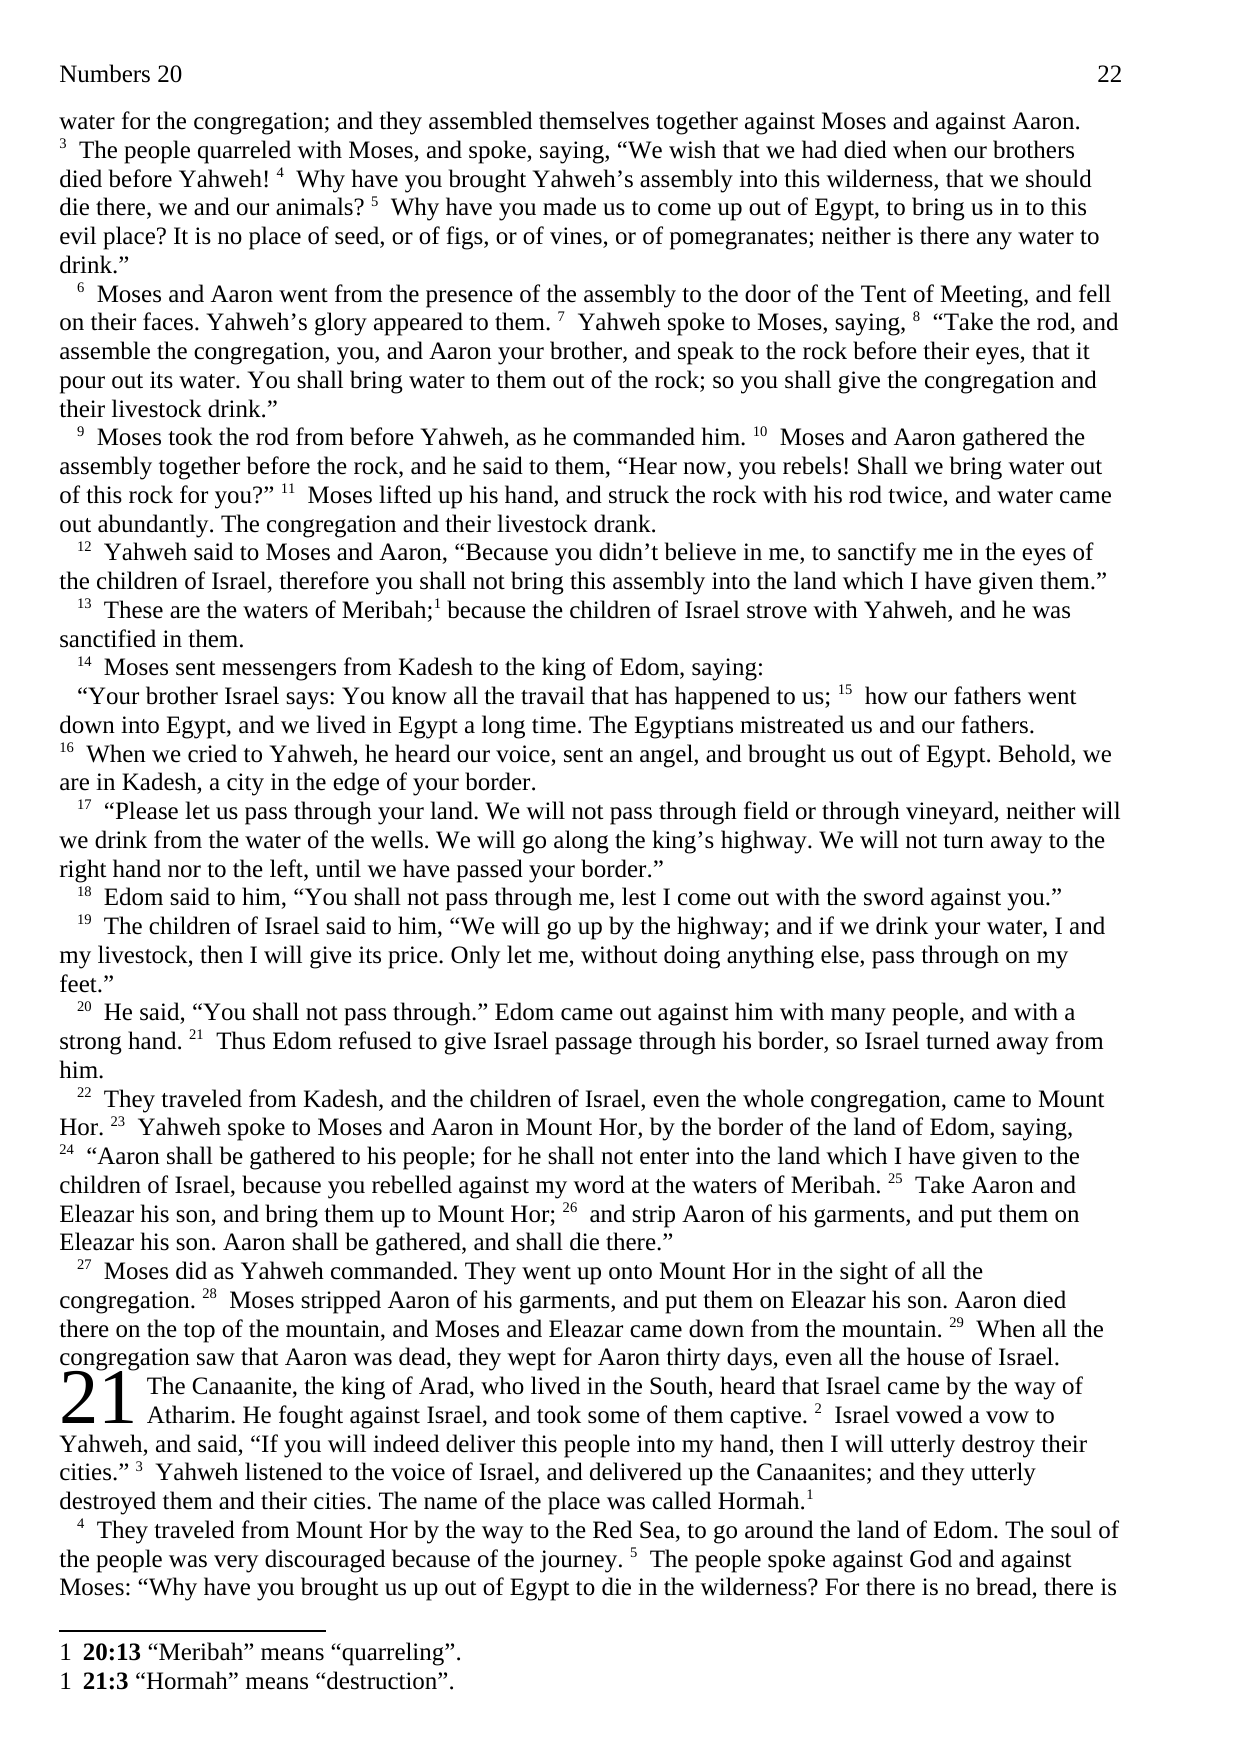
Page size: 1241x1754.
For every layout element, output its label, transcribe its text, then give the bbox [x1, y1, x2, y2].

text 20The children of Israel, even the whole congregation, came into the wilderness of Zin in the first month. The people stayed in Kadesh. Miriam died there, and was buried there. 2 There was no water for the congregation; and they assembled themselves together against Moses and against Aaron. 3 The people quarreled with Moses, and spoke, saying, “We wish that we had died when our brothers died before Yahweh! 4 Why have you brought Yahweh’s assembly into this wilderness, that we should die there, we and our animals? 5 Why have you made us to come up out of Egypt, to bring us in to this evil place? It is no place of seed, or of figs, or of vines, or of pomegranates; neither is there any water to drink.” [59, 106, 1122, 279]
text 14 Moses sent messengers from Kadesh to the king of Edom, saying: [59, 652, 1122, 681]
text 18 Edom said to him, “You shall not pass through me, lest I come out with the sword against you.” [59, 882, 1122, 911]
text 21The Canaanite, the king of Arad, who lived in the South, heard that Israel came by the way of Atharim. He fought against Israel, and took some of them captive. 2 Israel vowed a vow to Yahweh, and said, “If you will indeed deliver this people into my hand, then I will utterly destroy their cities.” 3 Yahweh listened to the voice of Israel, and delivered up the Canaanites; and they utterly destroyed them and their cities. The name of the place was called Hormah. [59, 1371, 1122, 1515]
text 9 Moses took the rod from before Yahweh, as he commanded him. 10 Moses and Aaron gathered the assembly together before the rock, and he said to them, “Hear now, you rebels! Shall we bring water out of this rock for you?” 11 Moses lifted up his hand, and struck the rock with his rod twice, and water came out abundantly. The congregation and their livestock drank. [59, 422, 1122, 537]
text 19 The children of Israel said to him, “We will go up by the highway; and if we drink your water, I and my livestock, then I will give its price. Only let me, without doing anything else, pass through on my feet.” [59, 911, 1122, 997]
text 6 Moses and Aaron went from the presence of the assembly to the door of the Tent of Meeting, and fell on their faces. Yahweh’s glory appeared to them. 7 Yahweh spoke to Moses, saying, 8 “Take the rod, and assemble the congregation, you, and Aaron your brother, and speak to the rock before their eyes, that it pour out its water. You shall bring water to them out of the rock; so you shall give the congregation and their livestock drink.” [59, 279, 1122, 422]
text “Your brother Israel says: You know all the travail that has happened to us; 15 how our fathers went down into Egypt, and we lived in Egypt a long time. The Egyptians mistreated us and our fathers. 16 When we cried to Yahweh, he heard our voice, sent an angel, and brought us out of Egypt. Behold, we are in Kadesh, a city in the edge of your border. [59, 681, 1122, 796]
text 12 Yahweh said to Moses and Aaron, “Because you didn’t believe in me, to sanctify me in the eyes of the children of Israel, therefore you shall not bring this assembly into the land which I have given them.” [59, 537, 1122, 595]
text 13 These are the waters of Meribah; because the children of Israel strove with Yahweh, and he was sanctified in them. [59, 595, 1122, 652]
text 17 “Please let us pass through your land. We will not pass through field or through vineyard, neither will we drink from the water of the wells. We will go along the king’s highway. We will not turn away to the right hand nor to the left, until we have passed your border.” [59, 796, 1122, 882]
text 20:13 “Meribah” means “quarreling”. [59, 1637, 1122, 1666]
text 20 He said, “You shall not pass through.” Edom came out against him with many people, and with a strong hand. 21 Thus Edom refused to give Israel passage through his border, so Israel turned away from him. [59, 997, 1122, 1084]
text 22 They traveled from Kadesh, and the children of Israel, even the whole congregation, came to Mount Hor. 23 Yahweh spoke to Moses and Aaron in Mount Hor, by the border of the land of Edom, saying, 24 “Aaron shall be gathered to his people; for he shall not enter into the land which I have given to the children of Israel, because you rebelled against my word at the waters of Meribah. 25 Take Aaron and Eleazar his son, and bring them up to Mount Hor; 26 and strip Aaron of his garments, and put them on Eleazar his son. Aaron shall be gathered, and shall die there.” [59, 1084, 1122, 1256]
text 21:3 “Hormah” means “destruction”. [59, 1666, 1122, 1695]
text 4 They traveled from Mount Hor by the way to the Red Sea, to go around the land of Edom. The soul of the people was very discouraged because of the journey. 5 The people spoke against God and against Moses: “Why have you brought us up out of Egypt to die in the wilderness? For there is no bread, there is [59, 1515, 1122, 1601]
text 27 Moses did as Yahweh commanded. They went up onto Mount Hor in the sight of all the congregation. 28 Moses stripped Aaron of his garments, and put them on Eleazar his son. Aaron died there on the top of the mountain, and Moses and Eleazar came down from the mountain. 29 When all the congregation saw that Aaron was dead, they wept for Aaron thirty days, even all the house of Israel. [59, 1256, 1122, 1371]
